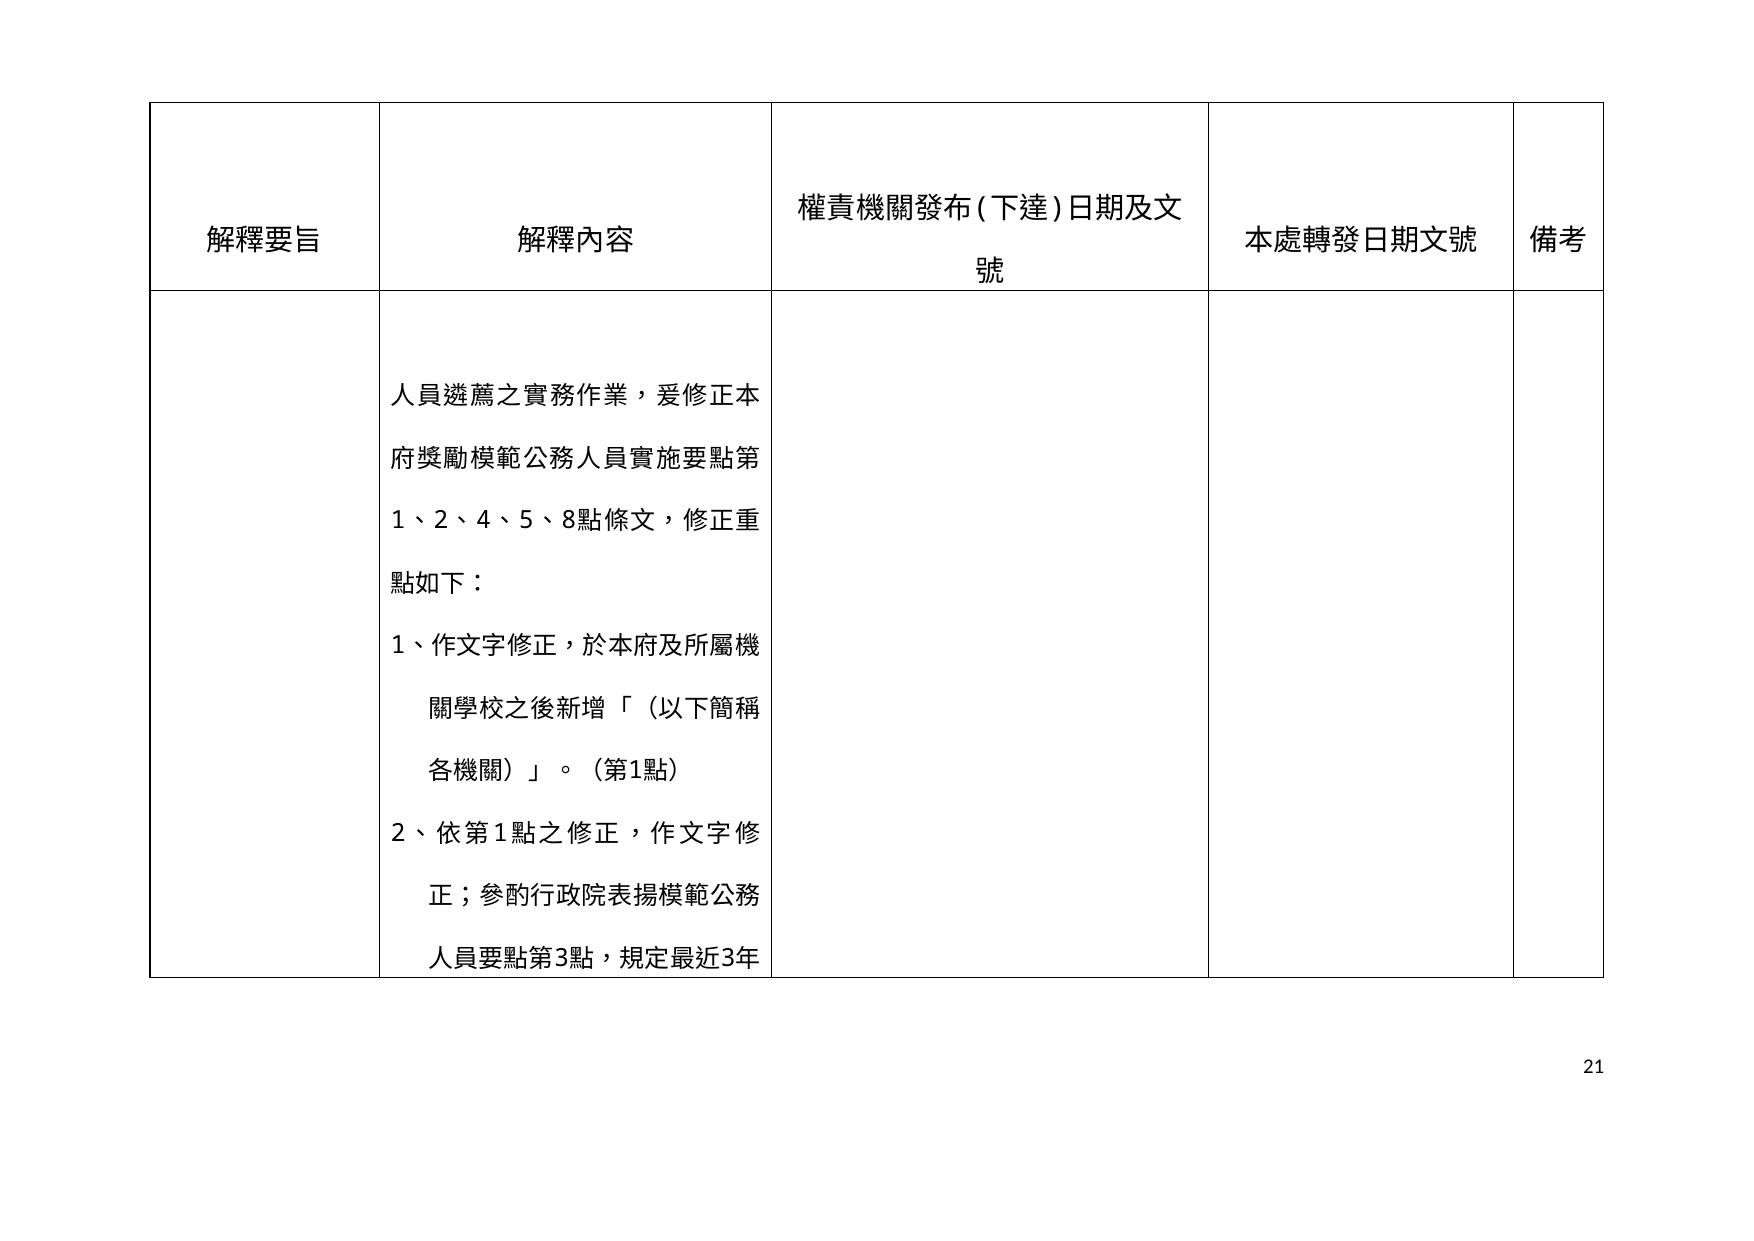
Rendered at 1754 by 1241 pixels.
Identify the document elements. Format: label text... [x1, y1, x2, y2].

table_cell 人員遴薦之實務作業，爰修正本府獎勵模範公務人員實施要點第1、2、4、5、8點條文，修正重點如下： 1、作文字修正，於本府及所屬機關學校之後新增「（以下簡稱各機關）」。（第1點） 2、依第1點之修正，作文字修正；參酌行政院表揚模範公務人員要點第3點，規定最近3年 [380, 291, 771, 977]
table_header 本處轉發日期文號 [1209, 103, 1513, 289]
table_cell [1514, 291, 1603, 977]
table_header 解釋內容 [380, 103, 771, 289]
table_header 權責機關發布(下達)日期及文號 [772, 103, 1208, 289]
table_cell [772, 291, 1208, 977]
table_cell [1209, 291, 1513, 977]
table_header 備考 [1514, 103, 1603, 289]
table_cell [151, 291, 379, 977]
table_header 解釋要旨 [151, 103, 379, 289]
